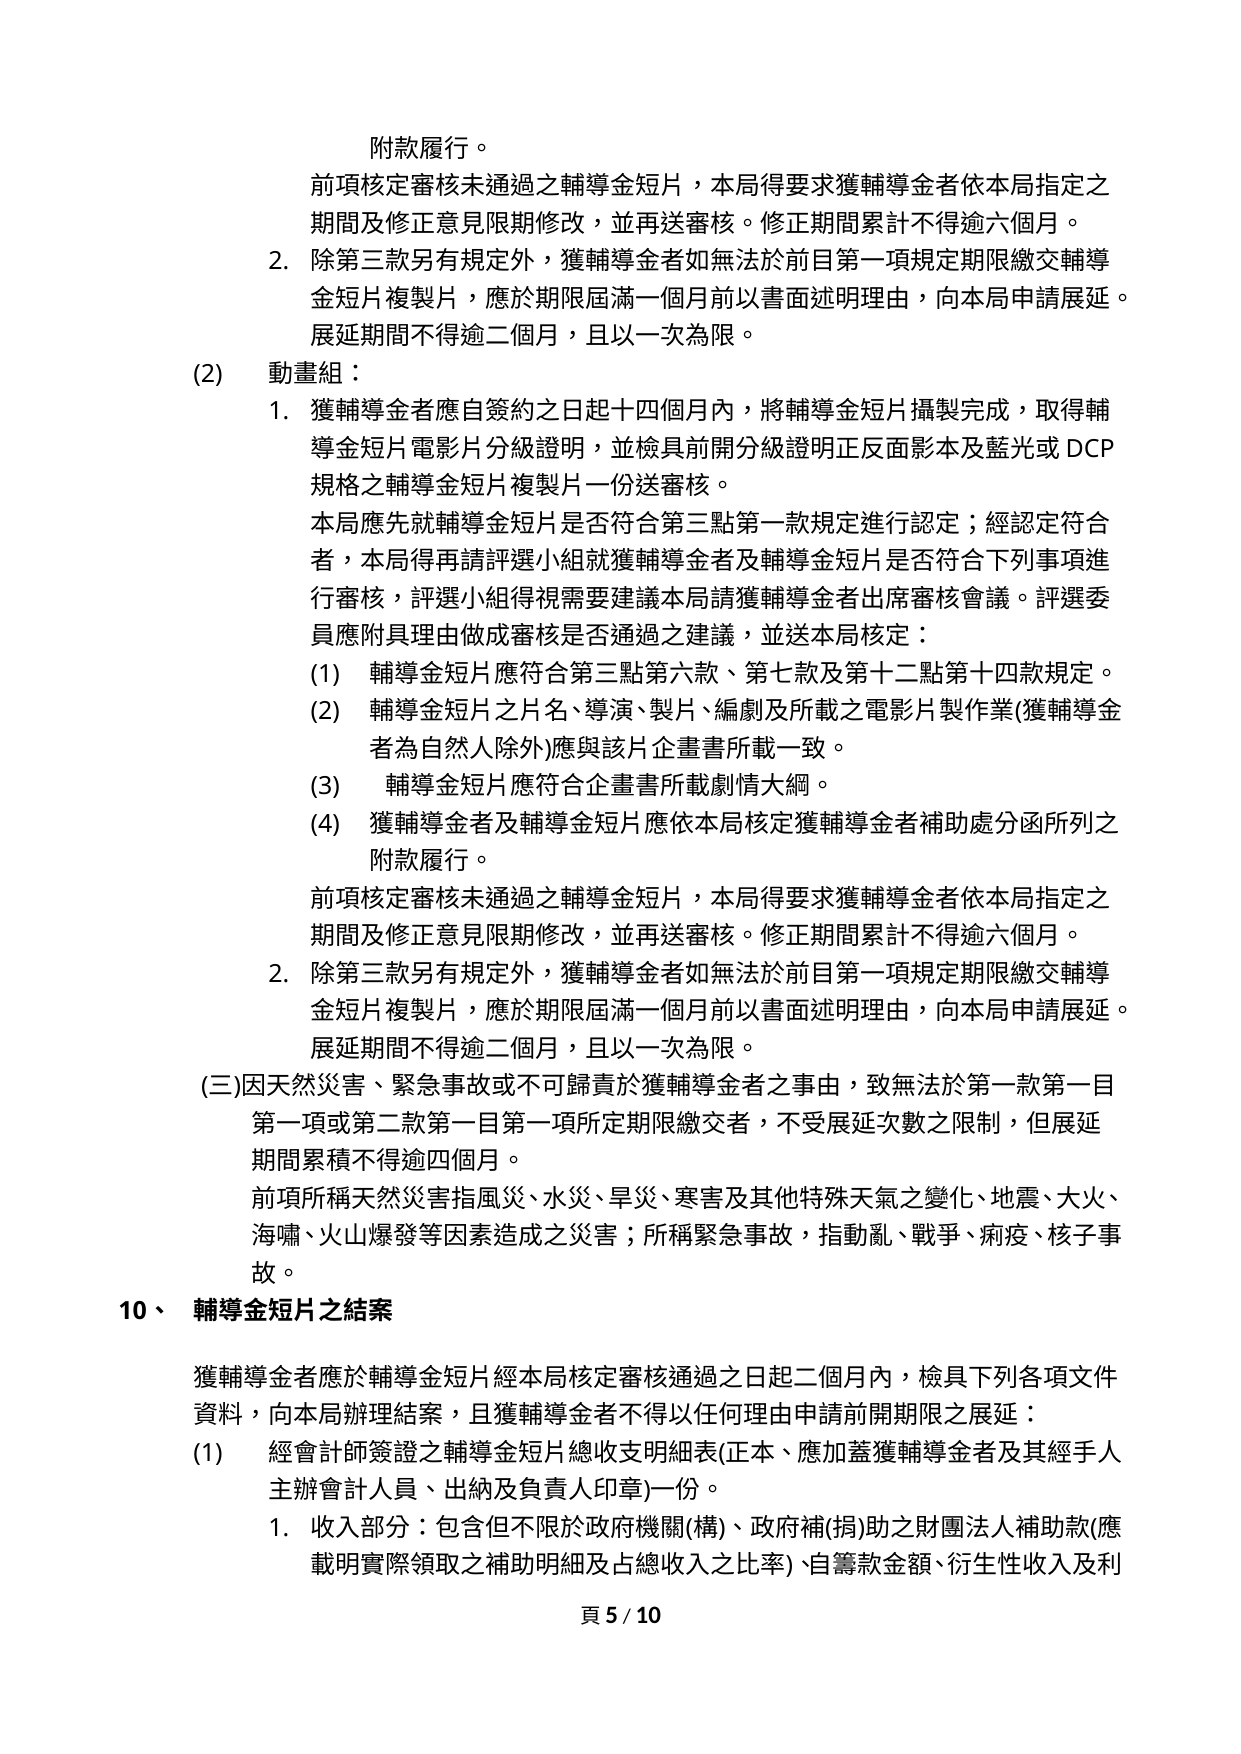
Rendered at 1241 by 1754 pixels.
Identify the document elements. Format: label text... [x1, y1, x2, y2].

text 前項核定審核未通過之輔導金短片，本局得要求獲輔導金者依本局指定之期間及修正意見限期修改，並再送審核。修正期間累計不得逾六個月。 [310, 877, 1122, 952]
list 除第三款另有規定外，獲輔導金者如無法於前目第一項規定期限繳交輔導金短片複製片，應於期限屆滿一個月前以書面述明理由，向本局申請展延。展延期間不得逾二個月，且以一次為限。 [268, 952, 1122, 1065]
list 輔導金短片應符合第三點第六款、第七款及第十二點第十四款規定。 [310, 652, 1122, 690]
list 輔導金短片之片名、導演、製片、編劇及所載之電影片製作業(獲輔導金者為自然人除外)應與該片企畫書所載一致。 [310, 690, 1122, 765]
list 輔導金短片之結案 [118, 1290, 1122, 1327]
text 獲輔導金者應於輔導金短片經本局核定審核通過之日起二個月內，檢具下列各項文件資料，向本局辦理結案，且獲輔導金者不得以任何理由申請前開期限之展延： [193, 1357, 1122, 1432]
list 輔導金短片應符合企畫書所載劇情大綱。 [310, 765, 1122, 802]
text 本局應先就輔導金短片是否符合第三點第一款規定進行認定；經認定符合者，本局得再請評選小組就獲輔導金者及輔導金短片是否符合下列事項進行審核，評選小組得視需要建議本局請獲輔導金者出席審核會議。評選委員應附具理由做成審核是否通過之建議，並送本局核定： [310, 502, 1122, 652]
list 經會計師簽證之輔導金短片總收支明細表(正本、應加蓋獲輔導金者及其經手人、主辦會計人員、出納及負責人印章)一份。 [193, 1432, 1122, 1507]
text (三)因天然災害、緊急事故或不可歸責於獲輔導金者之事由，致無法於第一款第一目第一項或第二款第一目第一項所定期限繳交者，不受展延次數之限制，但展延期間累積不得逾四個月。 [201, 1065, 1122, 1177]
text 前項核定審核未通過之輔導金短片，本局得要求獲輔導金者依本局指定之期間及修正意見限期修改，並再送審核。修正期間累計不得逾六個月。 [310, 165, 1122, 240]
list 附款履行。 [310, 127, 1122, 165]
list 動畫組： [193, 352, 1122, 390]
list 獲輔導金者應自簽約之日起十四個月內，將輔導金短片攝製完成，取得輔導金短片電影片分級證明，並檢具前開分級證明正反面影本及藍光或DCP規格之輔導金短片複製片一份送審核。 [268, 390, 1122, 502]
text 前項所稱天然災害指風災、水災、旱災、寒害及其他特殊天氣之變化、地震、大火、海嘯、火山爆發等因素造成之災害；所稱緊急事故，指動亂、戰爭、痢疫、核子事故。 [251, 1177, 1122, 1290]
list 獲輔導金者及輔導金短片應依本局核定獲輔導金者補助處分函所列之附款履行。 [310, 802, 1122, 877]
list 收入部分：包含但不限於政府機關(構)、政府補(捐)助之財團法人補助款(應載明實際領取之補助明細及占總收入之比率)、自籌款金額、衍生性收入及利息。 [268, 1507, 1122, 1582]
list 除第三款另有規定外，獲輔導金者如無法於前目第一項規定期限繳交輔導金短片複製片，應於期限屆滿一個月前以書面述明理由，向本局申請展延。展延期間不得逾二個月，且以一次為限。 [268, 240, 1122, 352]
